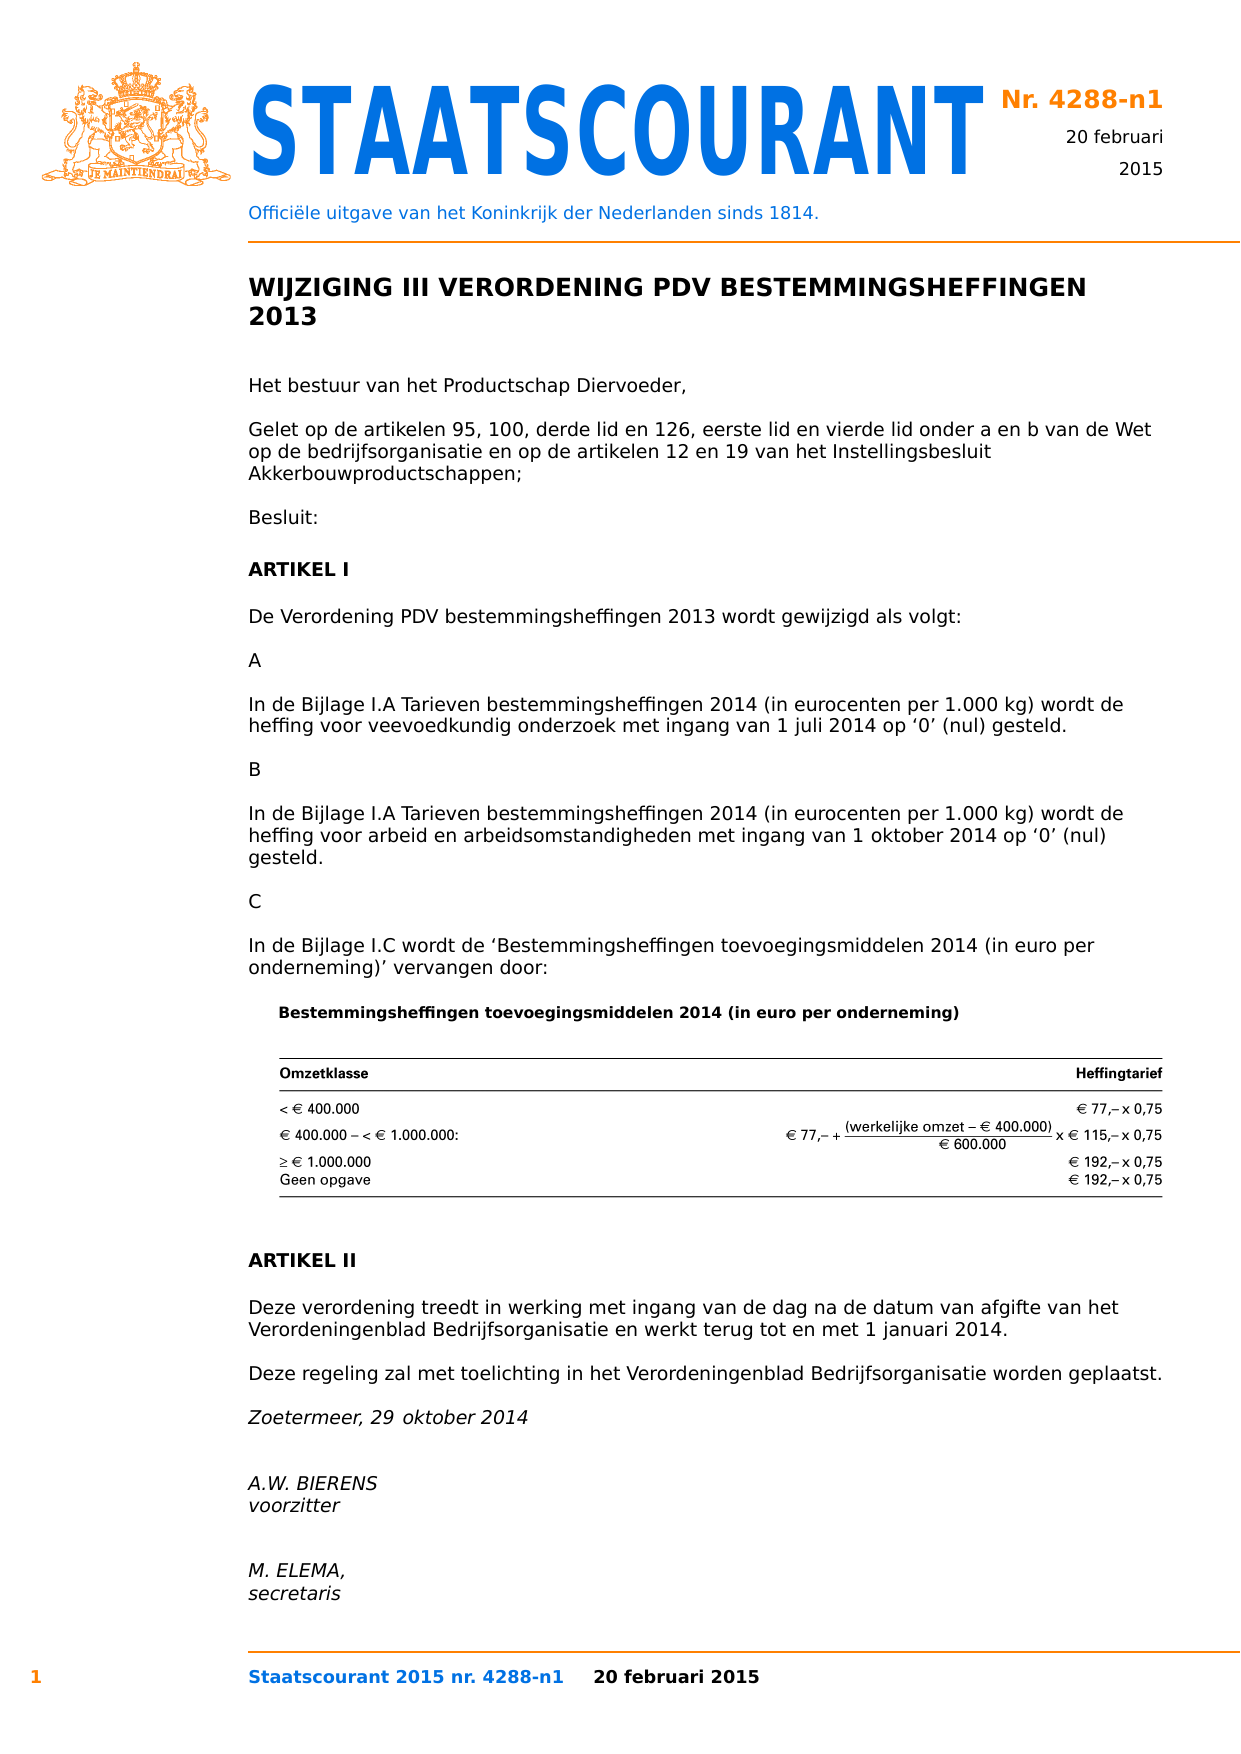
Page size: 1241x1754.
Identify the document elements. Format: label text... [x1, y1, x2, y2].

table_cell Officiële uitgave van het Koninkrijk der Nederlanden sinds 1814. [248, 203, 1240, 241]
text Het bestuur van het Productschap Diervoeder, [248, 375, 1163, 397]
text Bestemmingsheffingen toevoegingsmiddelen 2014 (in euro per onderneming) [278, 1004, 1164, 1023]
text Besluit: [248, 507, 1163, 529]
text M. ELEMA, secretaris [248, 1538, 1163, 1604]
text Deze verordening treedt in werking met ingang van de dag na de datum van afgifte van het Verordeningenblad Bedrijfsorganisatie en werkt terug tot en met 1 januari 2014. [248, 1297, 1163, 1341]
text In de Bijlage I.A Tarieven bestemmingsheffingen 2014 (in eurocenten per 1.000 kg) wordt de heffing voor veevoedkundig onderzoek met ingang van 1 juli 2014 op ‘0’ (nul) gesteld. [248, 693, 1163, 737]
text Deze regeling zal met toelichting in het Verordeningenblad Bedrijfsorganisatie worden geplaatst. [248, 1363, 1163, 1385]
table_cell 20 februari [998, 121, 1240, 153]
table_header Nr. 4288-n1 [998, 62, 1240, 121]
text C [248, 891, 1163, 913]
text In de Bijlage I.C wordt de ‘Bestemmingsheffingen toevoegingsmiddelen 2014 (in euro per onderneming)’ vervangen door: [248, 935, 1163, 979]
table_cell 2015 [998, 153, 1240, 203]
text A.W. BIERENS voorzitter [248, 1451, 1163, 1517]
text Gelet op de artikelen 95, 100, derde lid en 126, eerste lid en vierde lid onder a en b van de Wet op de bedrijfsorganisatie en op de artikelen 12 en 19 van het Instellingsbesluit Akkerbouwproductschappen; [248, 419, 1163, 485]
subtitle ARTIKEL II [248, 1250, 1163, 1272]
table_header [25, 62, 248, 241]
text Zoetermeer, 29 oktober 2014 [248, 1407, 1163, 1429]
subtitle ARTIKEL I [248, 559, 1163, 581]
picture [41, 62, 231, 186]
subtitle WIJZIGING III VERORDENING PDV BESTEMMINGSHEFFINGEN 2013 [248, 273, 1163, 331]
text A [248, 649, 1163, 672]
picture [278, 1056, 1164, 1199]
table_header STAATSCOURANT [248, 62, 998, 203]
text In de Bijlage I.A Tarieven bestemmingsheffingen 2014 (in eurocenten per 1.000 kg) wordt de heffing voor arbeid en arbeidsomstandigheden met ingang van 1 oktober 2014 op ‘0’ (nul) gesteld. [248, 803, 1163, 869]
text De Verordening PDV bestemmingsheffingen 2013 wordt gewijzigd als volgt: [248, 606, 1163, 628]
text B [248, 759, 1163, 781]
